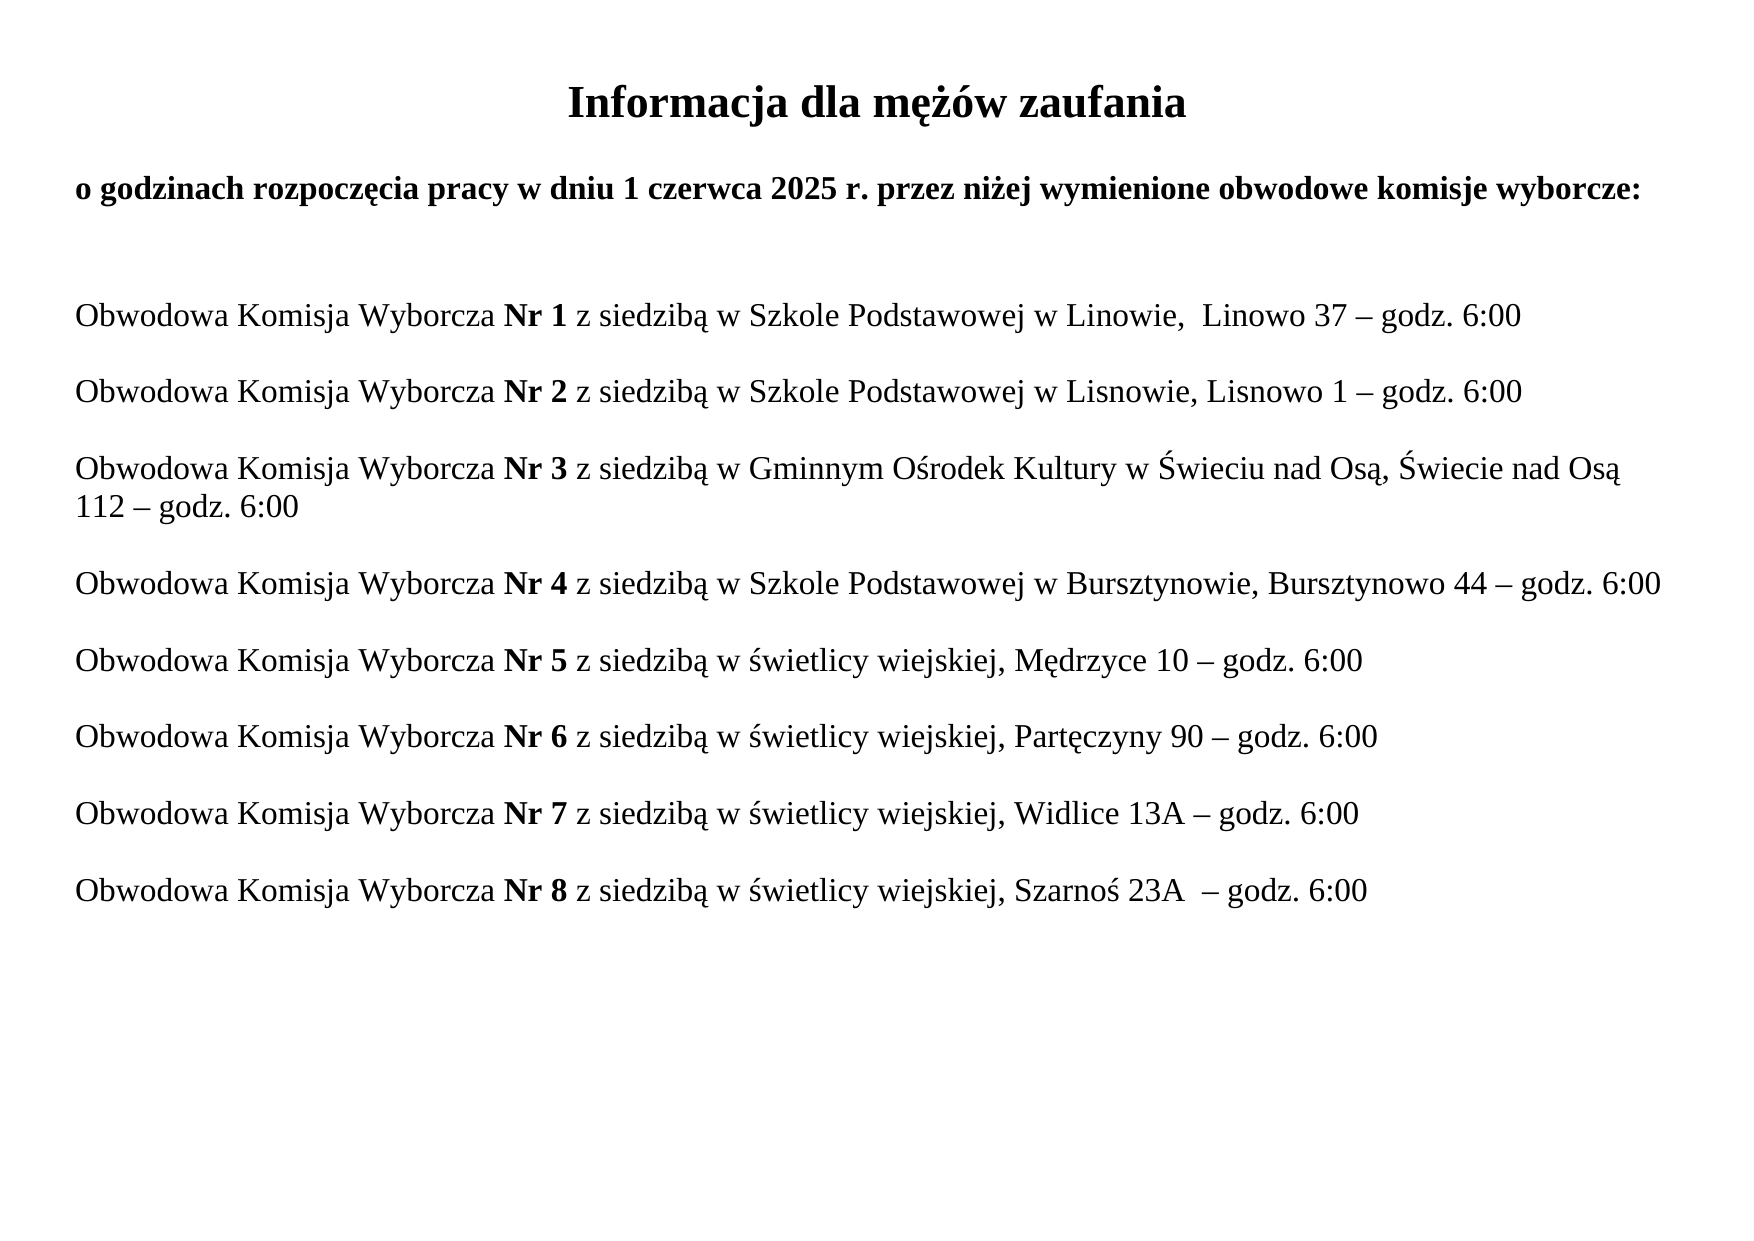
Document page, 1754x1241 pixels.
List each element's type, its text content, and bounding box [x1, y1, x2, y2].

text Obwodowa Komisja Wyborcza Nr 8 z siedzibą w świetlicy wiejskiej, Szarnoś 23A – godz. 6:00 [75, 870, 1679, 908]
text Obwodowa Komisja Wyborcza Nr 3 z siedzibą w Gminnym Ośrodek Kultury w Świeciu nad Osą, Świecie nad Osą 112 – godz. 6:00 [75, 448, 1679, 525]
text Obwodowa Komisja Wyborcza Nr 5 z siedzibą w świetlicy wiejskiej, Mędrzyce 10 – godz. 6:00 [75, 640, 1679, 678]
text Obwodowa Komisja Wyborcza Nr 2 z siedzibą w Szkole Podstawowej w Lisnowie, Lisnowo 1 – godz. 6:00 [75, 372, 1679, 410]
text Obwodowa Komisja Wyborcza Nr 4 z siedzibą w Szkole Podstawowej w Bursztynowie, Bursztynowo 44 – godz. 6:00 [75, 563, 1679, 602]
text Obwodowa Komisja Wyborcza Nr 1 z siedzibą w Szkole Podstawowej w Linowie, Linowo 37 – godz. 6:00 [75, 295, 1679, 333]
text Informacja dla mężów zaufania [75, 75, 1679, 128]
text o godzinach rozpoczęcia pracy w dniu 1 czerwca 2025 r. przez niżej wymienione obwodowe komisje wyborcze: [75, 168, 1679, 207]
text Obwodowa Komisja Wyborcza Nr 7 z siedzibą w świetlicy wiejskiej, Widlice 13A – godz. 6:00 [75, 793, 1679, 832]
text Obwodowa Komisja Wyborcza Nr 6 z siedzibą w świetlicy wiejskiej, Partęczyny 90 – godz. 6:00 [75, 717, 1679, 755]
